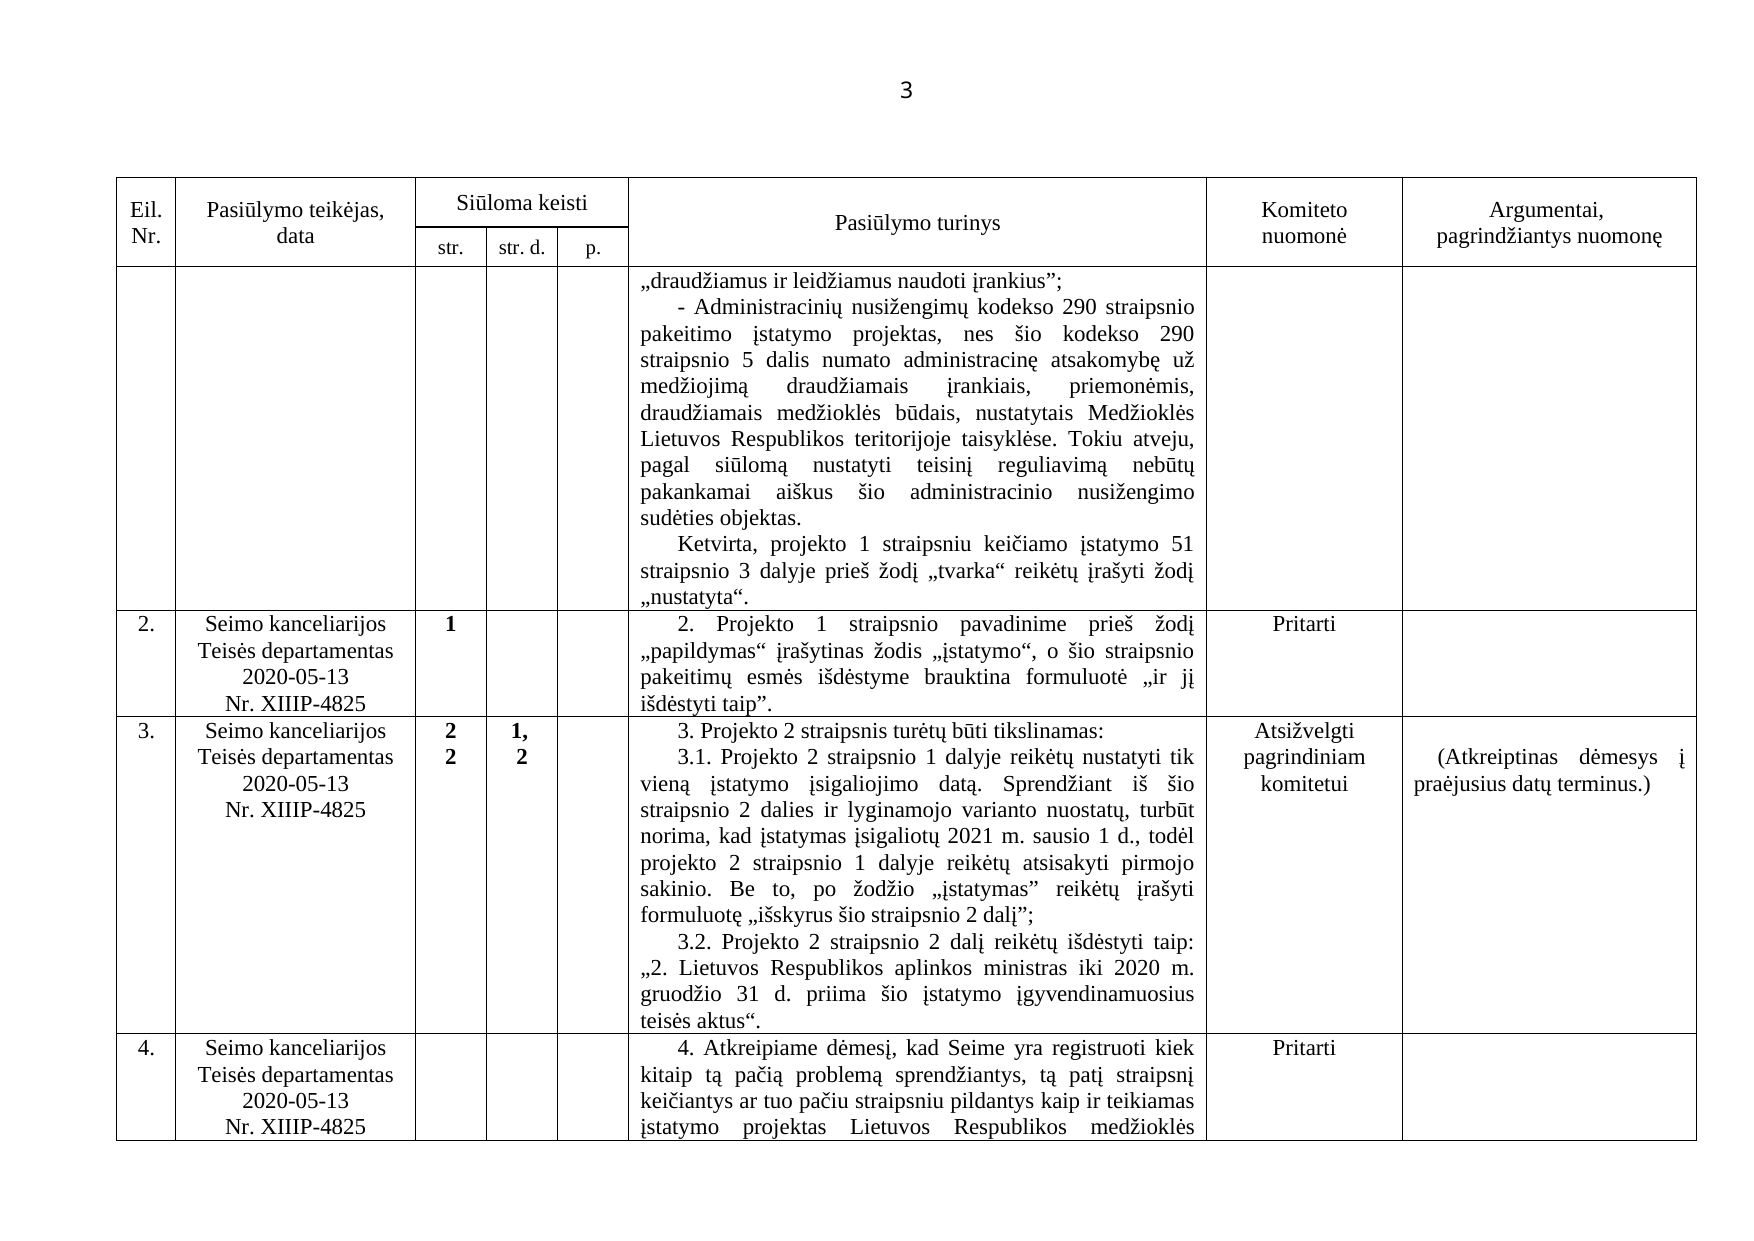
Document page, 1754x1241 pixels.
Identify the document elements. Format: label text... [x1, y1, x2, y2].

table_cell [1403, 1034, 1696, 1140]
table_cell 2. Projekto 1 straipsnio pavadinime prieš žodį „papildymas“ įrašytinas žodis „įstatymo“, o šio straipsnio pakeitimų esmės išdėstyme brauktina formuluotė „ir jį išdėstyti taip”. [629, 611, 1206, 716]
table_cell [176, 267, 415, 609]
table_cell p. [558, 228, 628, 266]
table_cell Pritarti [1207, 1034, 1402, 1140]
table_cell [558, 717, 628, 1033]
table_cell 2 2 [416, 717, 486, 1033]
table_cell 4. [117, 1034, 175, 1140]
table_cell 3. [117, 717, 175, 1033]
table_cell [1207, 267, 1402, 609]
table_cell 4. Atkreipiame dėmesį, kad Seime yra registruoti kiek kitaip tą pačią problemą sprendžiantys, tą patį straipsnį keičiantys ar tuo pačiu straipsniu pildantys kaip ir teikiamas įstatymo projektas Lietuvos Respublikos medžioklės [629, 1034, 1206, 1140]
table_cell [1403, 267, 1696, 609]
table_header Pasiūlymo teikėjas, data [176, 178, 415, 266]
table_cell str. [416, 228, 486, 266]
table_cell Seimo kanceliarijos Teisės departamentas 2020-05-13 Nr. XIIIP-4825 [176, 611, 415, 716]
table_cell [558, 611, 628, 716]
table_cell „draudžiamus ir leidžiamus naudoti įrankius”; - Administracinių nusižengimų kodekso 290 straipsnio pakeitimo įstatymo projektas, nes šio kodekso 290 straipsnio 5 dalis numato administracinę atsakomybę už medžiojimą draudžiamais įrankiais, priemonėmis, draudžiamais medžioklės būdais, nustatytais Medžioklės Lietuvos Respublikos teritorijoje taisyklėse. Tokiu atveju, pagal siūlomą nustatyti teisinį reguliavimą nebūtų pakankamai aiškus šio administracinio nusižengimo sudėties objektas. Ketvirta, projekto 1 straipsniu keičiamo įstatymo 51 straipsnio 3 dalyje prieš žodį „tvarka“ reikėtų įrašyti žodį „nustatyta“. [629, 267, 1206, 609]
table_cell Atsižvelgti pagrindiniam komitetui [1207, 717, 1402, 1033]
table_cell (Atkreiptinas dėmesys į praėjusius datų terminus.) [1403, 717, 1696, 1033]
table_cell [1403, 611, 1696, 716]
table_cell [416, 267, 486, 609]
table_header Komiteto nuomonė [1207, 178, 1402, 266]
table_header Pasiūlymo turinys [629, 178, 1206, 266]
table_cell [487, 267, 557, 609]
table_cell 1, 2 [487, 717, 557, 1033]
table_cell [487, 611, 557, 716]
table_cell 3. Projekto 2 straipsnis turėtų būti tikslinamas: 3.1. Projekto 2 straipsnio 1 dalyje reikėtų nustatyti tik vieną įstatymo įsigaliojimo datą. Sprendžiant iš šio straipsnio 2 dalies ir lyginamojo varianto nuostatų, turbūt norima, kad įstatymas įsigaliotų 2021 m. sausio 1 d., todėl projekto 2 straipsnio 1 dalyje reikėtų atsisakyti pirmojo sakinio. Be to, po žodžio „įstatymas” reikėtų įrašyti formuluotę „išskyrus šio straipsnio 2 dalį”; 3.2. Projekto 2 straipsnio 2 dalį reikėtų išdėstyti taip: „2. Lietuvos Respublikos aplinkos ministras iki 2020 m. gruodžio 31 d. priima šio įstatymo įgyvendinamuosius teisės aktus“. [629, 717, 1206, 1033]
table_cell 1 [416, 611, 486, 716]
table_header Siūloma keisti [416, 178, 628, 226]
table_cell str. d. [487, 228, 557, 266]
table_header Eil. Nr. [117, 178, 175, 266]
table_cell Seimo kanceliarijos Teisės departamentas 2020-05-13 Nr. XIIIP-4825 [176, 717, 415, 1033]
table_cell [416, 1034, 486, 1140]
table_cell [558, 1034, 628, 1140]
table_cell 2. [117, 611, 175, 716]
table_header Argumentai, pagrindžiantys nuomonę [1403, 178, 1696, 266]
table_cell [558, 267, 628, 609]
table_cell [487, 1034, 557, 1140]
table_cell [117, 267, 175, 609]
table_cell Pritarti [1207, 611, 1402, 716]
table_cell Seimo kanceliarijos Teisės departamentas 2020-05-13 Nr. XIIIP-4825 [176, 1034, 415, 1140]
